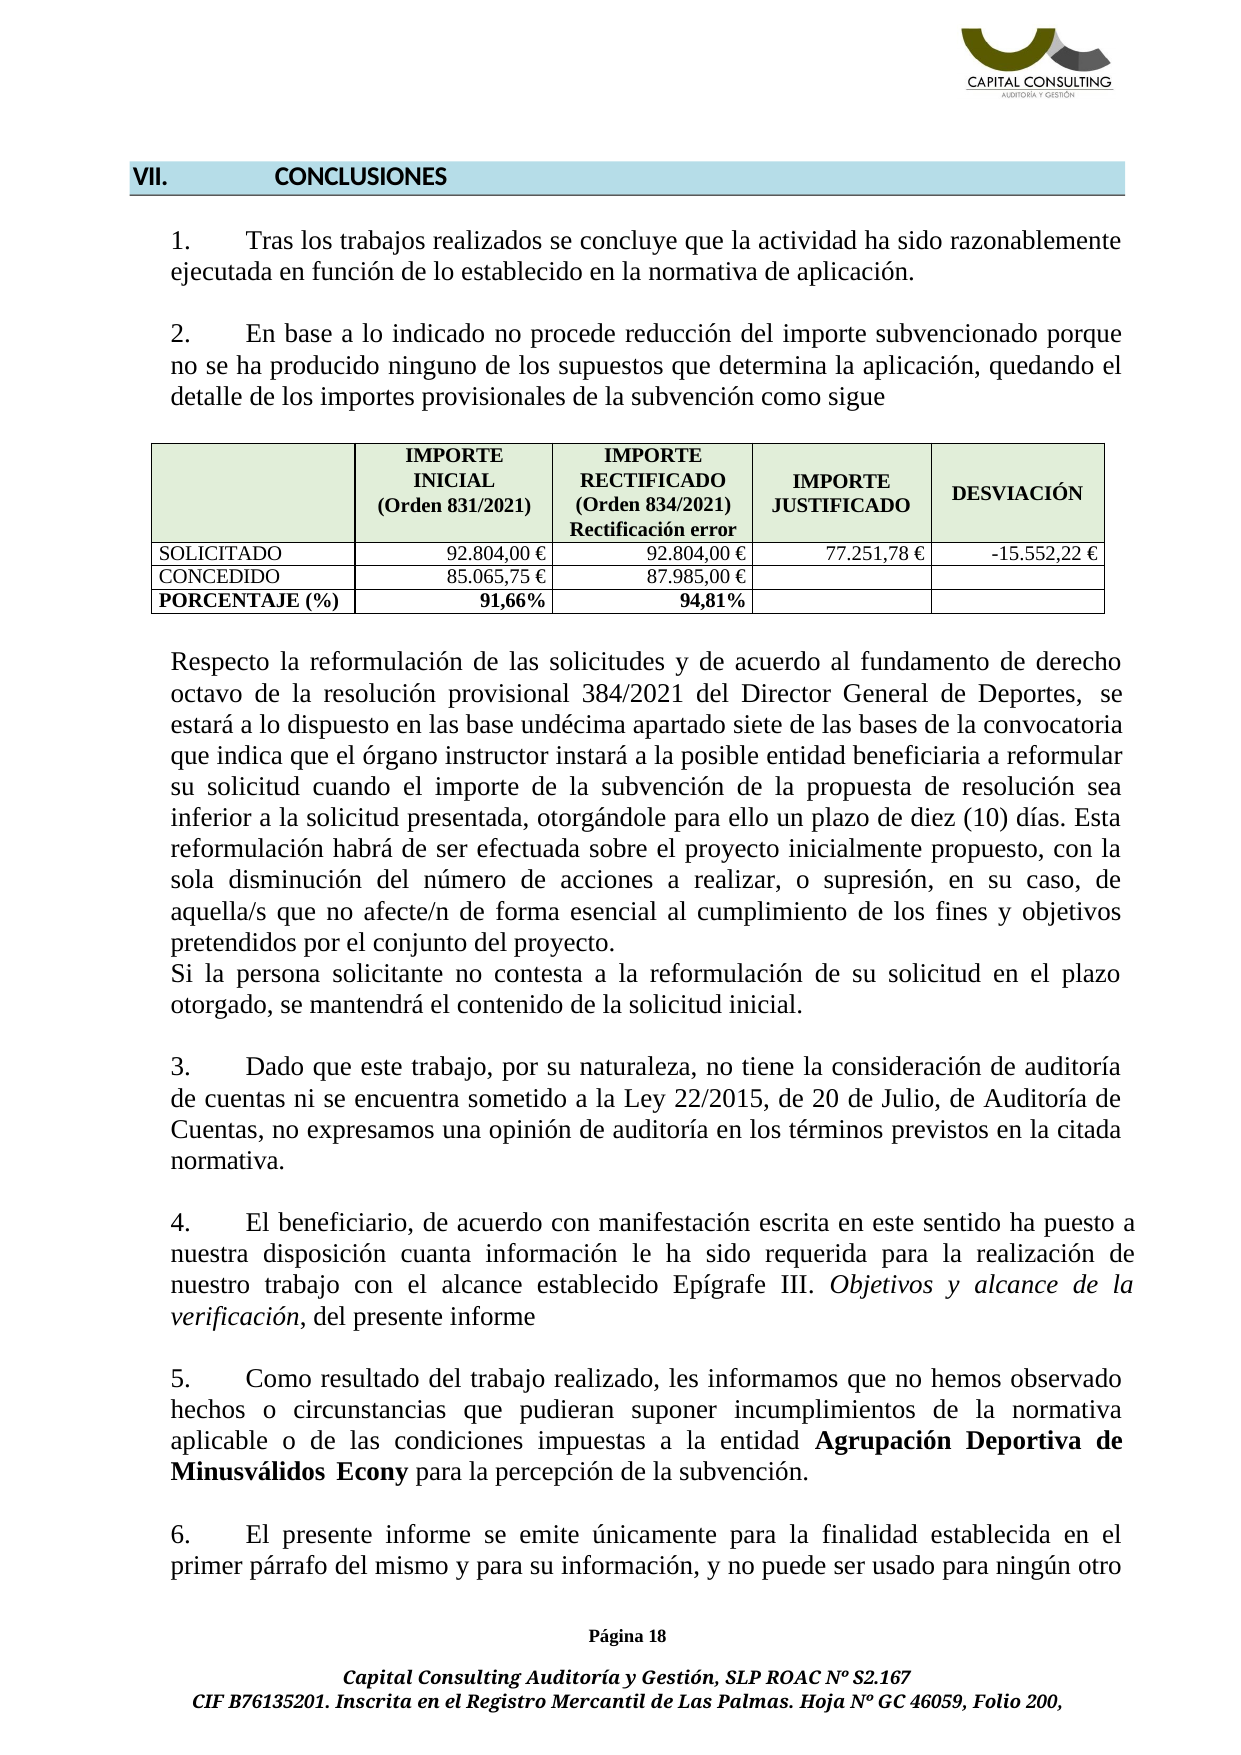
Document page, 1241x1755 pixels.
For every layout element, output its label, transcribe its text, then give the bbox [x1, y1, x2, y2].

list Dado que este trabajo, por su naturaleza, no tiene la consideración de auditoría de cuentas ni se encuentra sometido a la Ley 22/2015, de 20 de Julio, de Auditoría de Cuentas, no expresamos una opinión de auditoría en los términos previstos en la citada normativa. [170, 1051, 1122, 1175]
table_cell 94,81% [553, 590, 752, 613]
table_header IMPORTE RECTIFICADO (Orden 834/2021) Rectificación error [553, 444, 752, 542]
table_cell [932, 590, 1104, 613]
table_cell -15.552,22 € [932, 543, 1104, 565]
table_header IMPORTE JUSTIFICADO [753, 444, 931, 542]
table_cell 92.804,00 € [553, 543, 752, 565]
table_header DESVIACIÓN [932, 444, 1104, 542]
table_cell [753, 590, 931, 613]
table_cell SOLICITADO [152, 543, 354, 565]
table_header [152, 444, 354, 542]
table_cell 92.804,00 € [356, 543, 552, 565]
table_cell 87.985,00 € [553, 566, 752, 589]
table_cell PORCENTAJE (%) [152, 590, 354, 613]
list Tras los trabajos realizados se concluye que la actividad ha sido razonablemente ejecutada en función de lo establecido en la normativa de aplicación. [170, 224, 1123, 286]
table_cell CONCEDIDO [152, 566, 354, 589]
table_cell 85.065,75 € [356, 566, 552, 589]
table_cell [753, 566, 931, 589]
text Respecto la reformulación de las solicitudes y de acuerdo al fundamento de derecho octavo de la resolución provisional 384/2021 del Director General de Deportes, se estará a lo dispuesto en las base undécima apartado siete de las bases de la convocatoria que indica que el órgano instructor instará a la posible entidad beneficiaria a reformular su solicitud cuando el importe de la subvención de la propuesta de resolución sea inferior a la solicitud presentada, otorgándole para ello un plazo de diez (10) días. Esta reformulación habrá de ser efectuada sobre el proyecto inicialmente propuesto, con la sola disminución del número de acciones a realizar, o supresión, en su caso, de aquella/s que no afecte/n de forma esencial al cumplimiento de los fines y objetivos pretendidos por el conjunto del proyecto. [170, 646, 1123, 957]
list El beneficiario, de acuerdo con manifestación escrita en este sentido ha puesto a nuestra disposición cuanta información le ha sido requerida para la realización de nuestro trabajo con el alcance establecido Epígrafe III. Objetivos y alcance de la verificación, del presente informe [170, 1206, 1136, 1331]
list El presente informe se emite únicamente para la finalidad establecida en el primer párrafo del mismo y para su información, y no puede ser usado para ningún otro [170, 1518, 1123, 1580]
list Como resultado del trabajo realizado, les informamos que no hemos observado hechos o circunstancias que pudieran suponer incumplimientos de la normativa aplicable o de las condiciones impuestas a la entidad Agrupación Deportiva de Minusválidos Econy para la percepción de la subvención. [170, 1362, 1123, 1486]
table_cell 91,66% [356, 590, 552, 613]
text Si la persona solicitante no contesta a la reformulación de su solicitud en el plazo otorgado, se mantendrá el contenido de la solicitud inicial. [170, 957, 1122, 1019]
table_cell 77.251,78 € [753, 543, 931, 565]
table_header IMPORTE INICIAL (Orden 831/2021) [356, 444, 552, 542]
list En base a lo indicado no procede reducción del importe subvencionado porque no se ha producido ninguno de los supuestos que determina la aplicación, quedando el detalle de los importes provisionales de la subvención como sigue [170, 318, 1123, 411]
table_cell [932, 566, 1104, 589]
